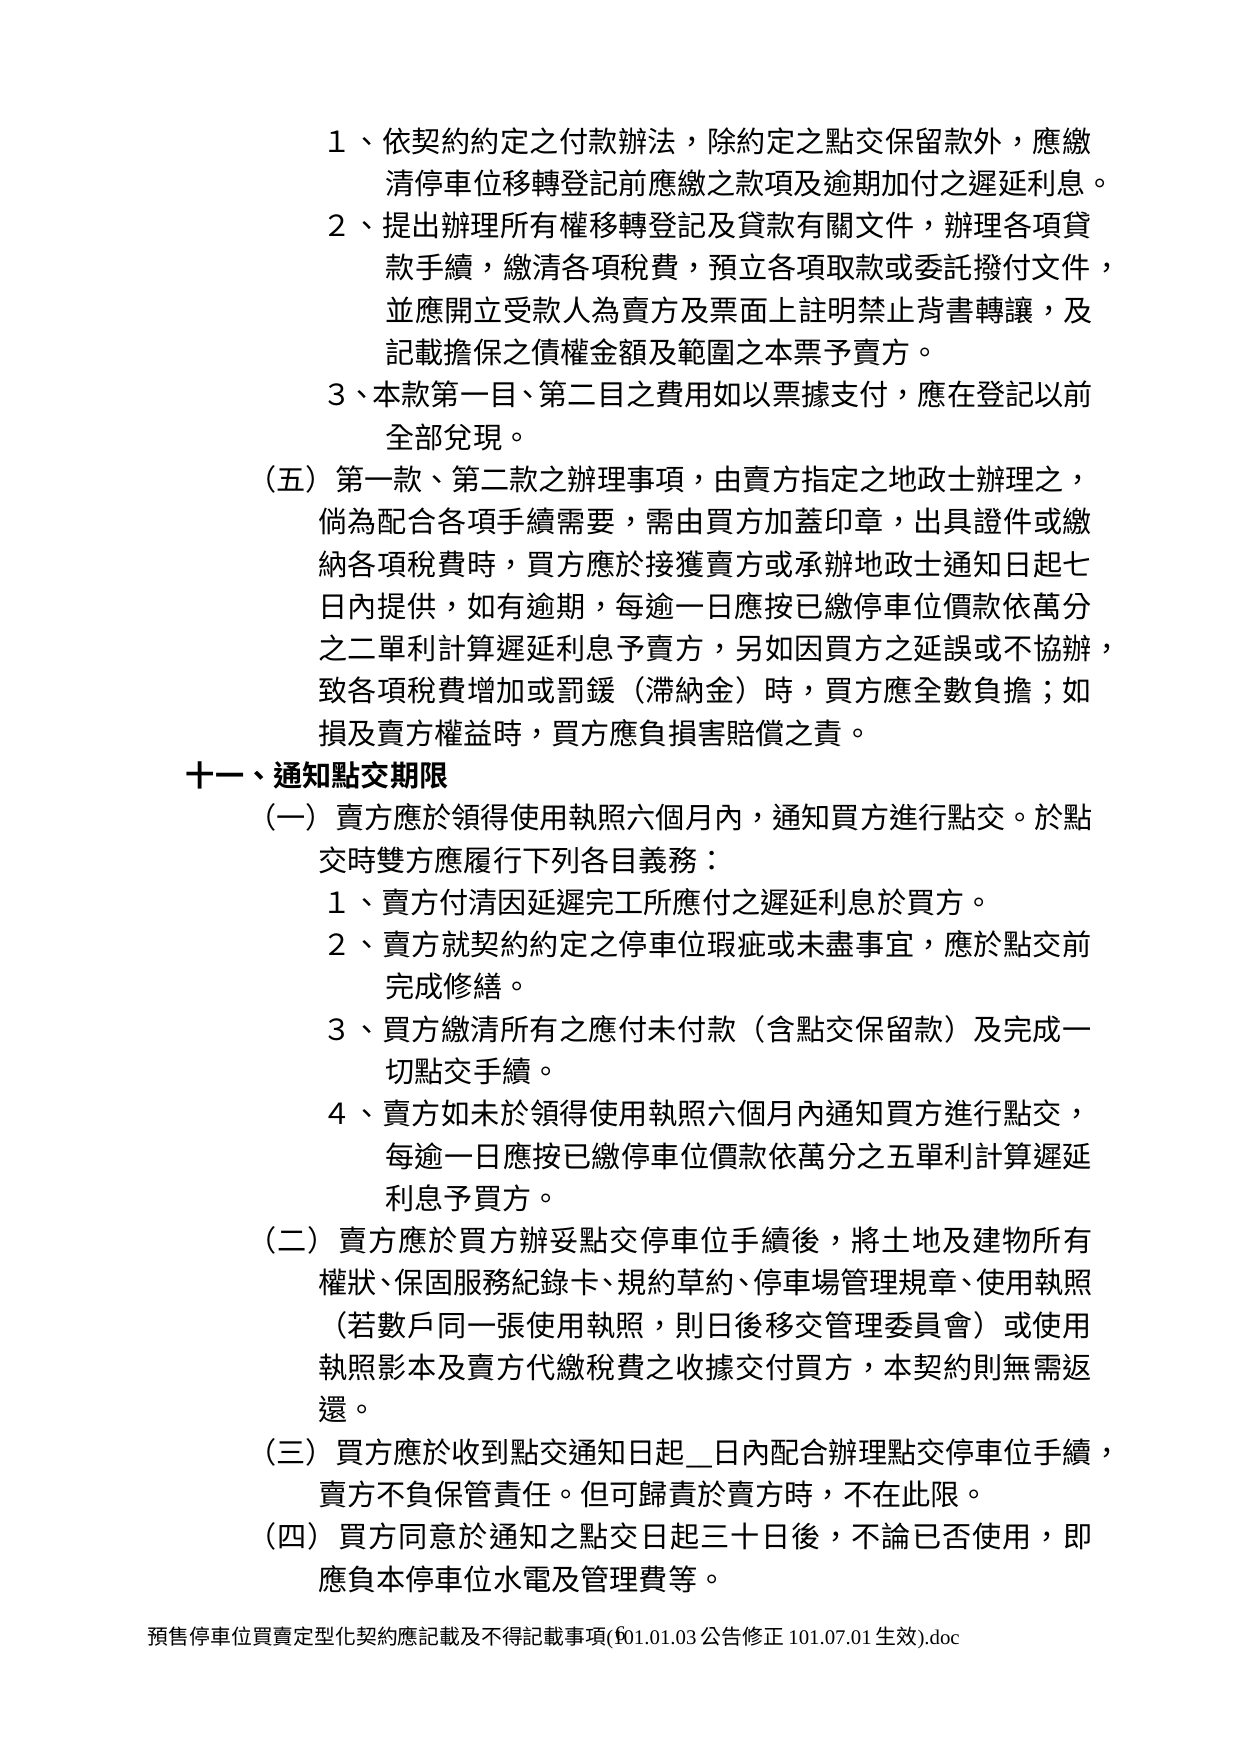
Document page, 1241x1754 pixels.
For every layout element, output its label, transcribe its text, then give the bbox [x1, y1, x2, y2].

text （四）買方同意於通知之點交日起三十日後，不論已否使用，即應負本停車位水電及管理費等。 [247, 1514, 1092, 1598]
text １、賣方付清因延遲完工所應付之遲延利息於買方。 [323, 879, 1092, 922]
text ４、賣方如未於領得使用執照六個月內通知買方進行點交，每逾一日應按已繳停車位價款依萬分之五單利計算遲延利息予買方。 [323, 1091, 1092, 1218]
text ２、提出辦理所有權移轉登記及貸款有關文件，辦理各項貸款手續，繳清各項稅費，預立各項取款或委託撥付文件，並應開立受款人為賣方及票面上註明禁止背書轉讓，及記載擔保之債權金額及範圍之本票予賣方。 [323, 203, 1092, 372]
text １、依契約約定之付款辦法，除約定之點交保留款外，應繳清停車位移轉登記前應繳之款項及逾期加付之遲延利息。 [323, 118, 1092, 203]
text ２、賣方就契約約定之停車位瑕疵或未盡事宜，應於點交前完成修繕。 [323, 922, 1092, 1006]
text （二）賣方應於買方辦妥點交停車位手續後，將土地及建物所有權狀、保固服務紀錄卡、規約草約、停車場管理規章、使用執照（若數戶同一張使用執照，則日後移交管理委員會）或使用執照影本及賣方代繳稅費之收據交付買方，本契約則無需返還。 [247, 1218, 1092, 1429]
text ３、本款第一目、第二目之費用如以票據支付，應在登記以前全部兌現。 [323, 372, 1092, 456]
text 十一、通知點交期限 [148, 752, 1092, 795]
text （三）買方應於收到點交通知日起__日內配合辦理點交停車位手續，賣方不負保管責任。但可歸責於賣方時，不在此限。 [247, 1429, 1092, 1514]
text （一）賣方應於領得使用執照六個月內，通知買方進行點交。於點交時雙方應履行下列各目義務： [247, 795, 1092, 879]
text （五）第一款、第二款之辦理事項，由賣方指定之地政士辦理之，倘為配合各項手續需要，需由買方加蓋印章，出具證件或繳納各項稅費時，買方應於接獲賣方或承辦地政士通知日起七日內提供，如有逾期，每逾一日應按已繳停車位價款依萬分之二單利計算遲延利息予賣方，另如因買方之延誤或不協辦，致各項稅費增加或罰鍰（滯納金）時，買方應全數負擔；如損及賣方權益時，買方應負損害賠償之責。 [247, 456, 1092, 752]
text ３、買方繳清所有之應付未付款（含點交保留款）及完成一切點交手續。 [323, 1006, 1092, 1091]
